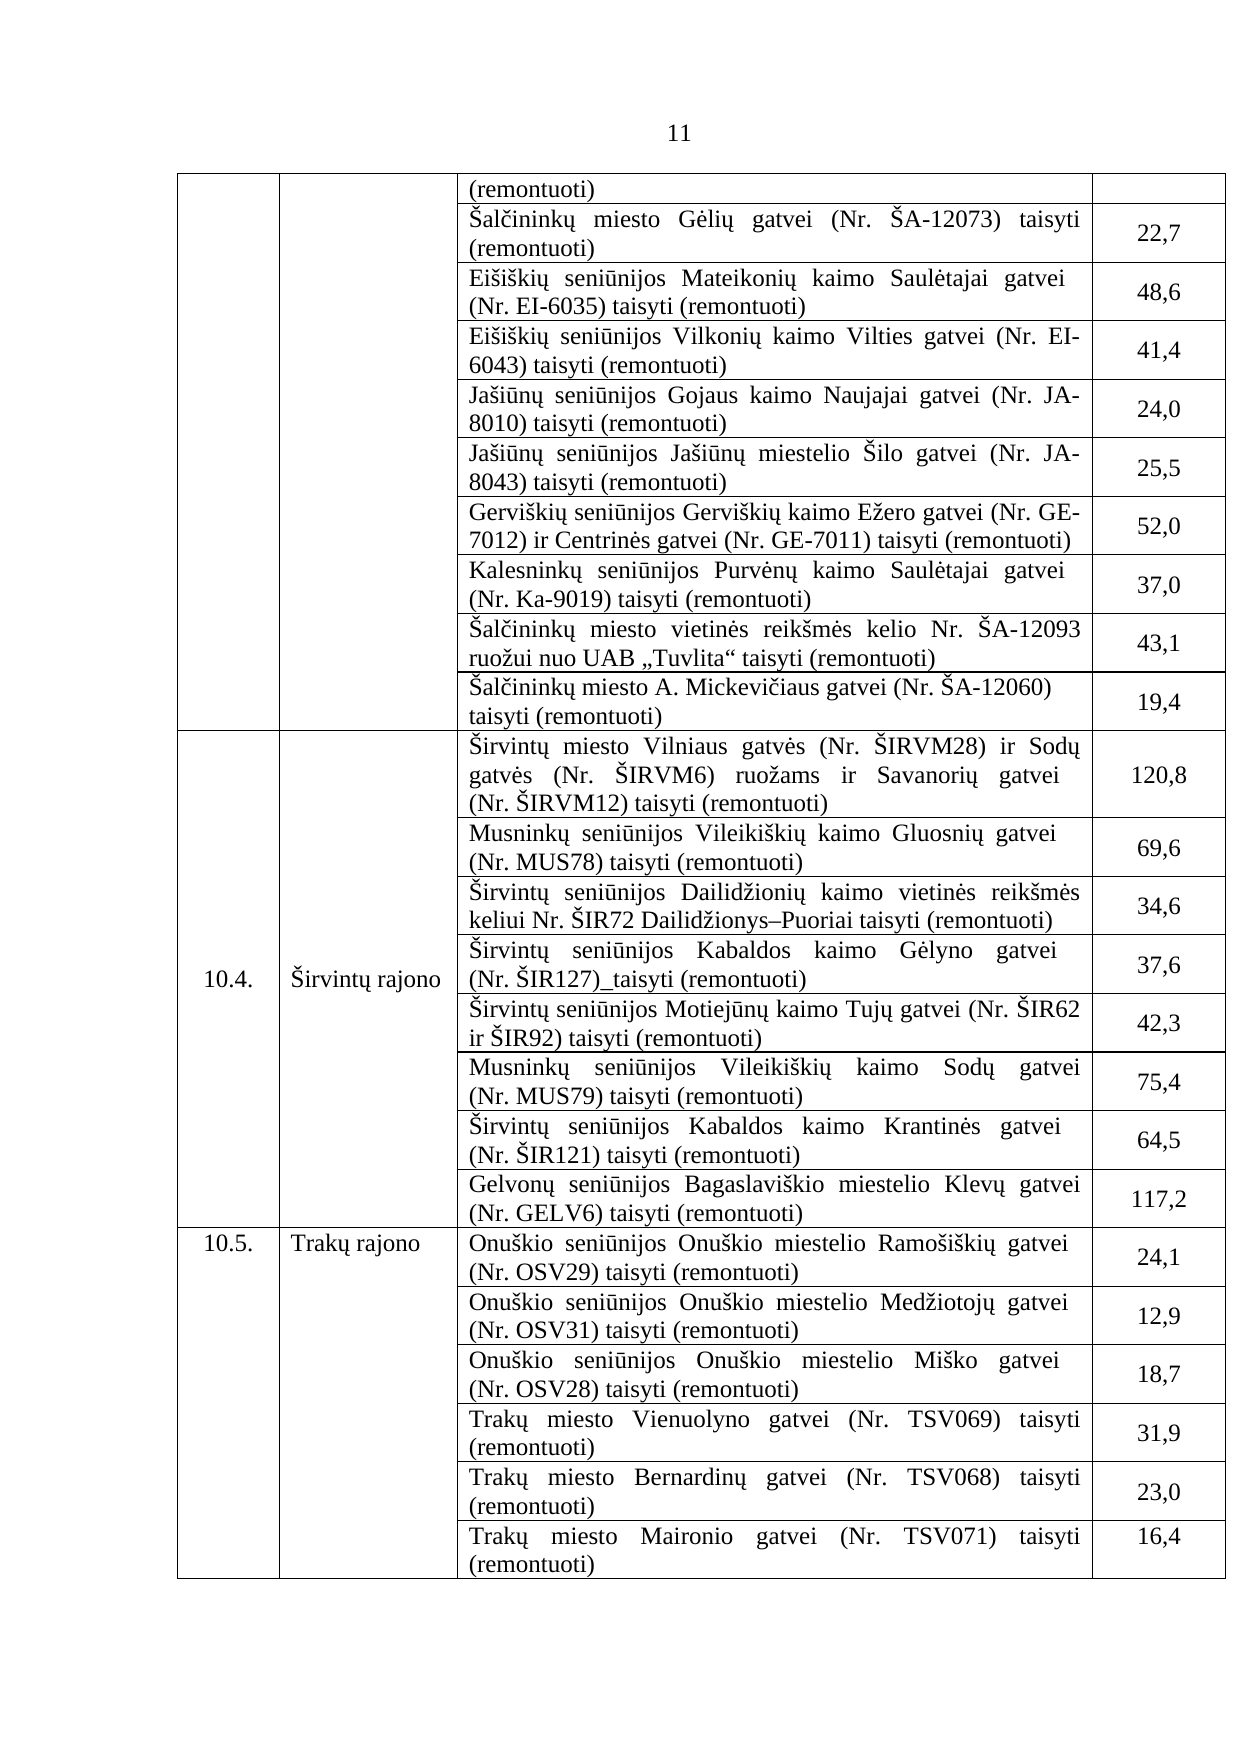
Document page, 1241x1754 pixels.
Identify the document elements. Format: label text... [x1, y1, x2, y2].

table_cell Širvintų miesto Vilniaus gatvės (Nr. ŠIRVM28) ir Sodų gatvės (Nr. ŠIRVM6) ruožams ir Savanorių gatvei (Nr. ŠIRVM12) taisyti (remontuoti) [458, 731, 1092, 817]
table_cell Jašiūnų seniūnijos Gojaus kaimo Naujajai gatvei (Nr. JA-8010) taisyti (remontuoti) [458, 380, 1092, 437]
table_cell 31,9 [1093, 1404, 1225, 1461]
table_cell 18,7 [1093, 1345, 1225, 1403]
table_cell Kalesninkų seniūnijos Purvėnų kaimo Saulėtajai gatvei (Nr. Ka-9019) taisyti (remontuoti) [458, 555, 1092, 613]
table_cell 43,1 [1093, 614, 1225, 671]
table_cell Jašiūnų seniūnijos Jašiūnų miestelio Šilo gatvei (Nr. JA-8043) taisyti (remontuoti) [458, 438, 1092, 496]
table_cell 34,6 [1093, 877, 1225, 934]
table_cell 37,6 [1093, 935, 1225, 993]
table_cell Šalčininkų miesto vietinės reikšmės kelio Nr. ŠA-12093 ruožui nuo UAB „Tuvlita“ taisyti (remontuoti) [458, 614, 1092, 671]
table_cell 41,4 [1093, 321, 1225, 379]
table_cell Onuškio seniūnijos Onuškio miestelio Miško gatvei (Nr. OSV28) taisyti (remontuoti) [458, 1345, 1092, 1403]
table_cell Onuškio seniūnijos Onuškio miestelio Ramošiškių gatvei (Nr. OSV29) taisyti (remontuoti) [458, 1228, 1092, 1286]
table_cell (remontuoti) [458, 174, 1092, 203]
table_cell Onuškio seniūnijos Onuškio miestelio Medžiotojų gatvei (Nr. OSV31) taisyti (remontuoti) [458, 1287, 1092, 1344]
table_cell Širvintų seniūnijos Kabaldos kaimo Gėlyno gatvei (Nr. ŠIR127)_taisyti (remontuoti) [458, 935, 1092, 993]
table_cell 48,6 [1093, 263, 1225, 320]
table_cell Širvintų seniūnijos Motiejūnų kaimo Tujų gatvei (Nr. ŠIR62 ir ŠIR92) taisyti (remontuoti) [458, 994, 1092, 1051]
table_cell 52,0 [1093, 497, 1225, 554]
table_cell Musninkų seniūnijos Vileikiškių kaimo Sodų gatvei (Nr. MUS79) taisyti (remontuoti) [458, 1053, 1092, 1110]
table_cell Eišiškių seniūnijos Mateikonių kaimo Saulėtajai gatvei (Nr. EI-6035) taisyti (remontuoti) [458, 263, 1092, 320]
table_cell Širvintų seniūnijos Dailidžionių kaimo vietinės reikšmės keliui Nr. ŠIR72 Dailidžionys–Puoriai taisyti (remontuoti) [458, 877, 1092, 934]
table_cell Trakų miesto Vienuolyno gatvei (Nr. TSV069) taisyti (remontuoti) [458, 1404, 1092, 1461]
table_cell 24,0 [1093, 380, 1225, 437]
table_cell Širvintų seniūnijos Kabaldos kaimo Krantinės gatvei (Nr. ŠIR121) taisyti (remontuoti) [458, 1111, 1092, 1168]
table_cell 64,5 [1093, 1111, 1225, 1168]
table_cell 24,1 [1093, 1228, 1225, 1286]
table_cell 117,2 [1093, 1170, 1225, 1227]
table_cell Šalčininkų miesto Gėlių gatvei (Nr. ŠA-12073) taisyti (remontuoti) [458, 204, 1092, 262]
table_cell 12,9 [1093, 1287, 1225, 1344]
table_cell 22,7 [1093, 204, 1225, 262]
table_cell 19,4 [1093, 673, 1225, 730]
table_cell Musninkų seniūnijos Vileikiškių kaimo Gluosnių gatvei (Nr. MUS78) taisyti (remontuoti) [458, 818, 1092, 876]
table_cell 16,4 [1093, 1521, 1225, 1578]
table_cell Trakų miesto Maironio gatvei (Nr. TSV071) taisyti (remontuoti) [458, 1521, 1092, 1578]
table_cell 25,5 [1093, 438, 1225, 496]
table_cell Širvintų rajono [280, 731, 457, 1227]
table_cell [1093, 174, 1225, 203]
table_cell [280, 174, 457, 730]
table_cell Trakų miesto Bernardinų gatvei (Nr. TSV068) taisyti (remontuoti) [458, 1462, 1092, 1520]
table_cell 75,4 [1093, 1053, 1225, 1110]
table_cell Eišiškių seniūnijos Vilkonių kaimo Vilties gatvei (Nr. EI-6043) taisyti (remontuoti) [458, 321, 1092, 379]
table_cell 120,8 [1093, 731, 1225, 817]
table_cell 42,3 [1093, 994, 1225, 1051]
table_cell 37,0 [1093, 555, 1225, 613]
table_cell Šalčininkų miesto A. Mickevičiaus gatvei (Nr. ŠA-12060) taisyti (remontuoti) [458, 673, 1092, 730]
table_cell [178, 174, 279, 730]
table_cell Gerviškių seniūnijos Gerviškių kaimo Ežero gatvei (Nr. GE-7012) ir Centrinės gatvei (Nr. GE-7011) taisyti (remontuoti) [458, 497, 1092, 554]
table_cell 10.5. [178, 1228, 279, 1578]
table_cell 69,6 [1093, 818, 1225, 876]
table_cell 23,0 [1093, 1462, 1225, 1520]
table_cell 10.4. [178, 731, 279, 1227]
table_cell Trakų rajono [280, 1228, 457, 1578]
table_cell Gelvonų seniūnijos Bagaslaviškio miestelio Klevų gatvei (Nr. GELV6) taisyti (remontuoti) [458, 1170, 1092, 1227]
